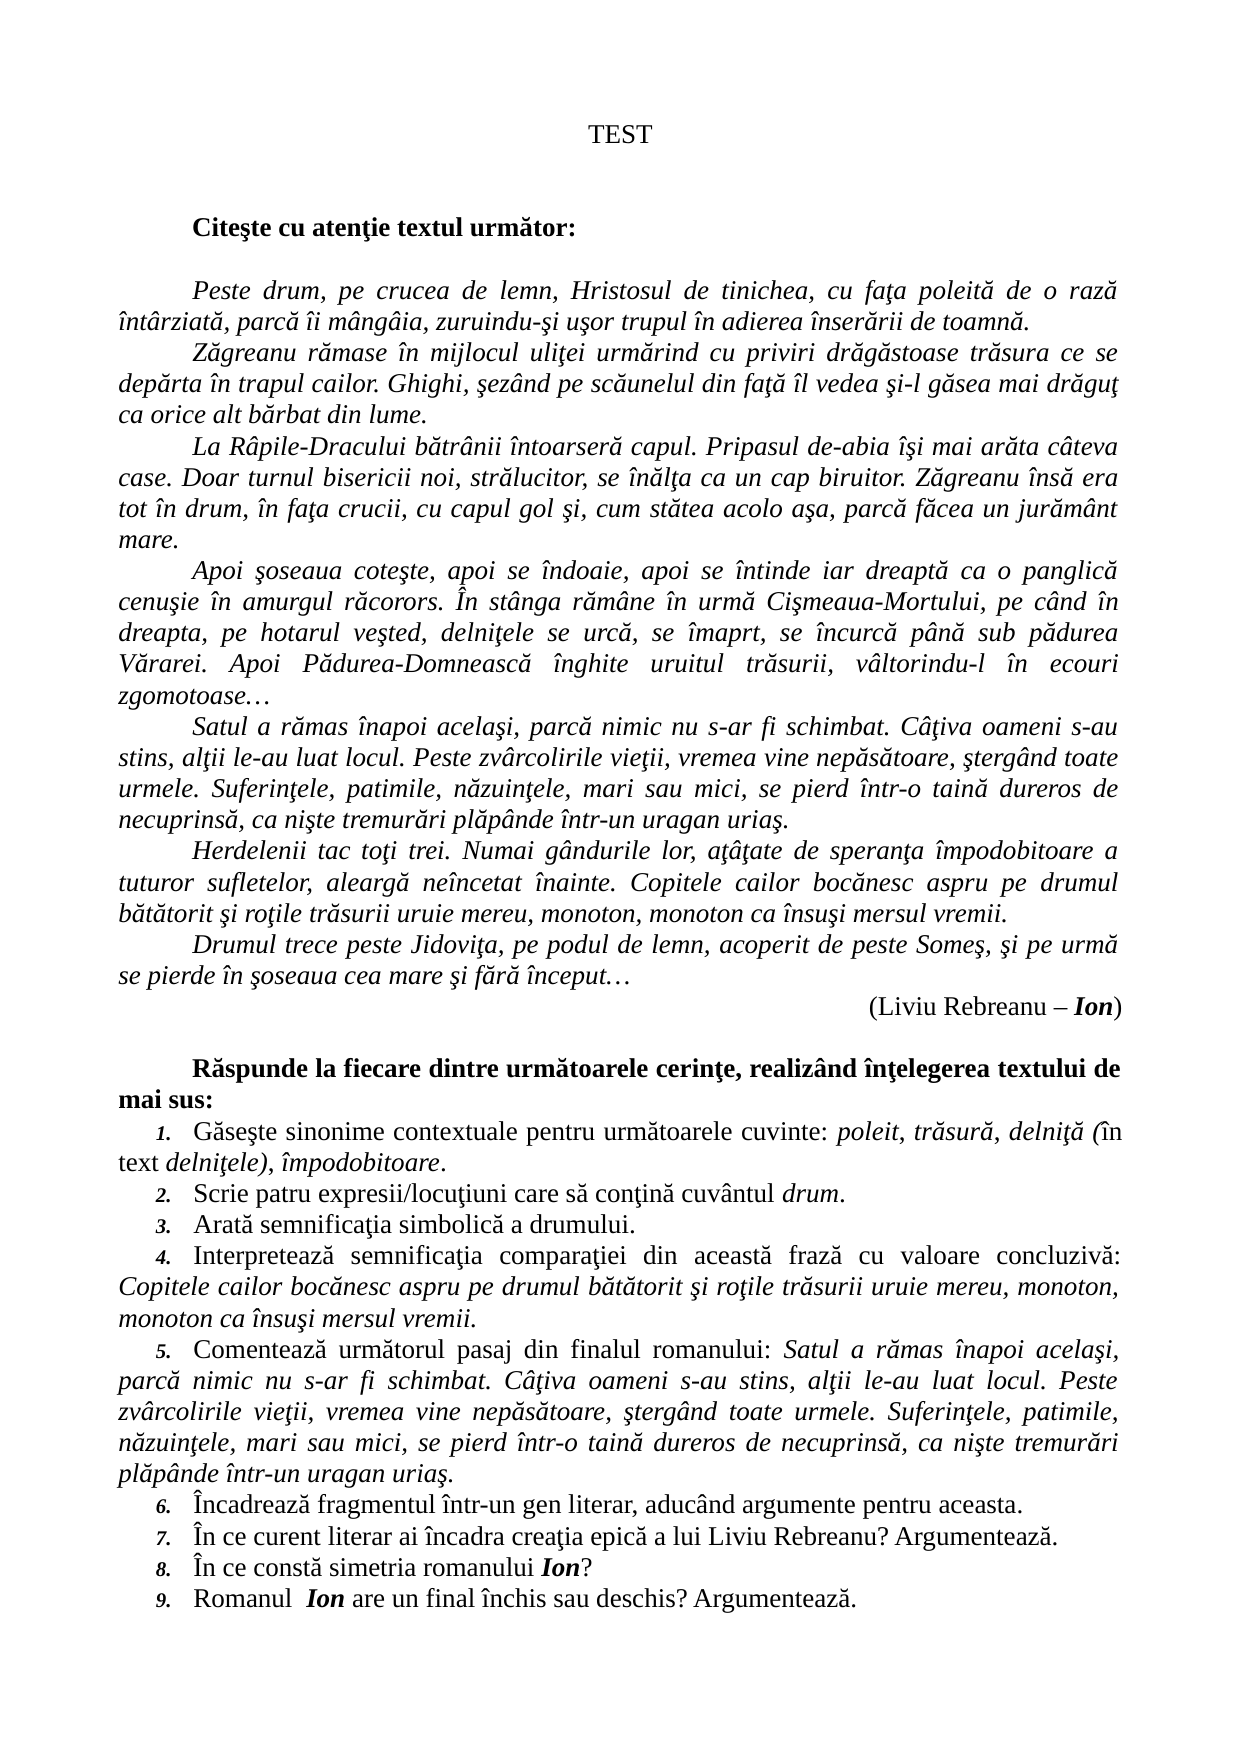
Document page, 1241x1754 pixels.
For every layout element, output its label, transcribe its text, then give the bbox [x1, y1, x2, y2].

list În ce curent literar ai încadra creaţia epică a lui Liviu Rebreanu? Argumentează. [118, 1520, 1122, 1551]
text Răspunde la fiecare dintre următoarele cerinţe, realizând înţelegerea textului de mai sus: [118, 1052, 1122, 1115]
text La Râpile-Dracului bătrânii întoarseră capul. Pripasul de-abia îşi mai arăta câteva case. Doar turnul bisericii noi, strălucitor, se înălţa ca un cap biruitor. Zăgreanu însă era tot în drum, în faţa crucii, cu capul gol şi, cum stătea acolo aşa, parcă făcea un jurământ mare. [118, 429, 1122, 554]
text TEST [118, 118, 1122, 149]
text Satul a rămas înapoi acelaşi, parcă nimic nu s-ar fi schimbat. Câţiva oameni s-au stins, alţii le-au luat locul. Peste zvârcolirile vieţii, vremea vine nepăsătoare, ştergând toate urmele. Suferinţele, patimile, năzuinţele, mari sau mici, se pierd într-o taină dureros de necuprinsă, ca nişte tremurări plăpânde într-un uragan uriaş. [118, 710, 1122, 834]
list În ce constă simetria romanului Ion? [118, 1551, 1122, 1582]
text Zăgreanu rămase în mijlocul uliţei urmărind cu priviri drăgăstoase trăsura ce se depărta în trapul cailor. Ghighi, şezând pe scăunelul din faţă îl vedea şi-l găsea mai drăguţ ca orice alt bărbat din lume. [118, 336, 1122, 429]
list Romanul Ion are un final închis sau deschis? Argumentează. [118, 1582, 1122, 1613]
list Comentează următorul pasaj din finalul romanului: Satul a rămas înapoi acelaşi, parcă nimic nu s-ar fi schimbat. Câţiva oameni s-au stins, alţii le-au luat locul. Peste zvârcolirile vieţii, vremea vine nepăsătoare, ştergând toate urmele. Suferinţele, patimile, năzuinţele, mari sau mici, se pierd într-o taină dureros de necuprinsă, ca nişte tremurări plăpânde într-un uragan uriaş. [118, 1333, 1122, 1488]
list Scrie patru expresii/locuţiuni care să conţină cuvântul drum. [118, 1177, 1122, 1208]
list Găseşte sinonime contextuale pentru următoarele cuvinte: poleit, trăsură, delniţă (în text delniţele), împodobitoare. [118, 1115, 1122, 1177]
text Apoi şoseaua coteşte, apoi se îndoaie, apoi se întinde iar dreaptă ca o panglică cenuşie în amurgul răcorors. În stânga rămâne în urmă Cişmeaua-Mortului, pe când în dreapta, pe hotarul veşted, delniţele se urcă, se îmaprt, se încurcă până sub pădurea Vărarei. Apoi Pădurea-Domnească înghite uruitul trăsurii, vâltorindu-l în ecouri zgomotoase… [118, 554, 1122, 710]
text Drumul trece peste Jidoviţa, pe podul de lemn, acoperit de peste Someş, şi pe urmă se pierde în şoseaua cea mare şi fără început… [118, 928, 1122, 990]
text Peste drum, pe crucea de lemn, Hristosul de tinichea, cu faţa poleită de o rază întârziată, parcă îi mângâia, zuruindu-şi uşor trupul în adierea înserării de toamnă. [118, 274, 1122, 336]
list Arată semnificaţia simbolică a drumului. [118, 1208, 1122, 1239]
text Citeşte cu atenţie textul următor: [118, 212, 1122, 243]
text Herdelenii tac toţi trei. Numai gândurile lor, aţâţate de speranţa împodobitoare a tuturor sufletelor, aleargă neîncetat înainte. Copitele cailor bocănesc aspru pe drumul bătătorit şi roţile trăsurii uruie mereu, monoton, monoton ca însuşi mersul vremii. [118, 834, 1122, 928]
list Încadrează fragmentul într-un gen literar, aducând argumente pentru aceasta. [118, 1488, 1122, 1520]
list Interpretează semnificaţia comparaţiei din această frază cu valoare concluzivă: Copitele cailor bocănesc aspru pe drumul bătătorit şi roţile trăsurii uruie mereu, monoton, monoton ca însuşi mersul vremii. [118, 1239, 1122, 1333]
text (Liviu Rebreanu – Ion) [118, 990, 1122, 1021]
